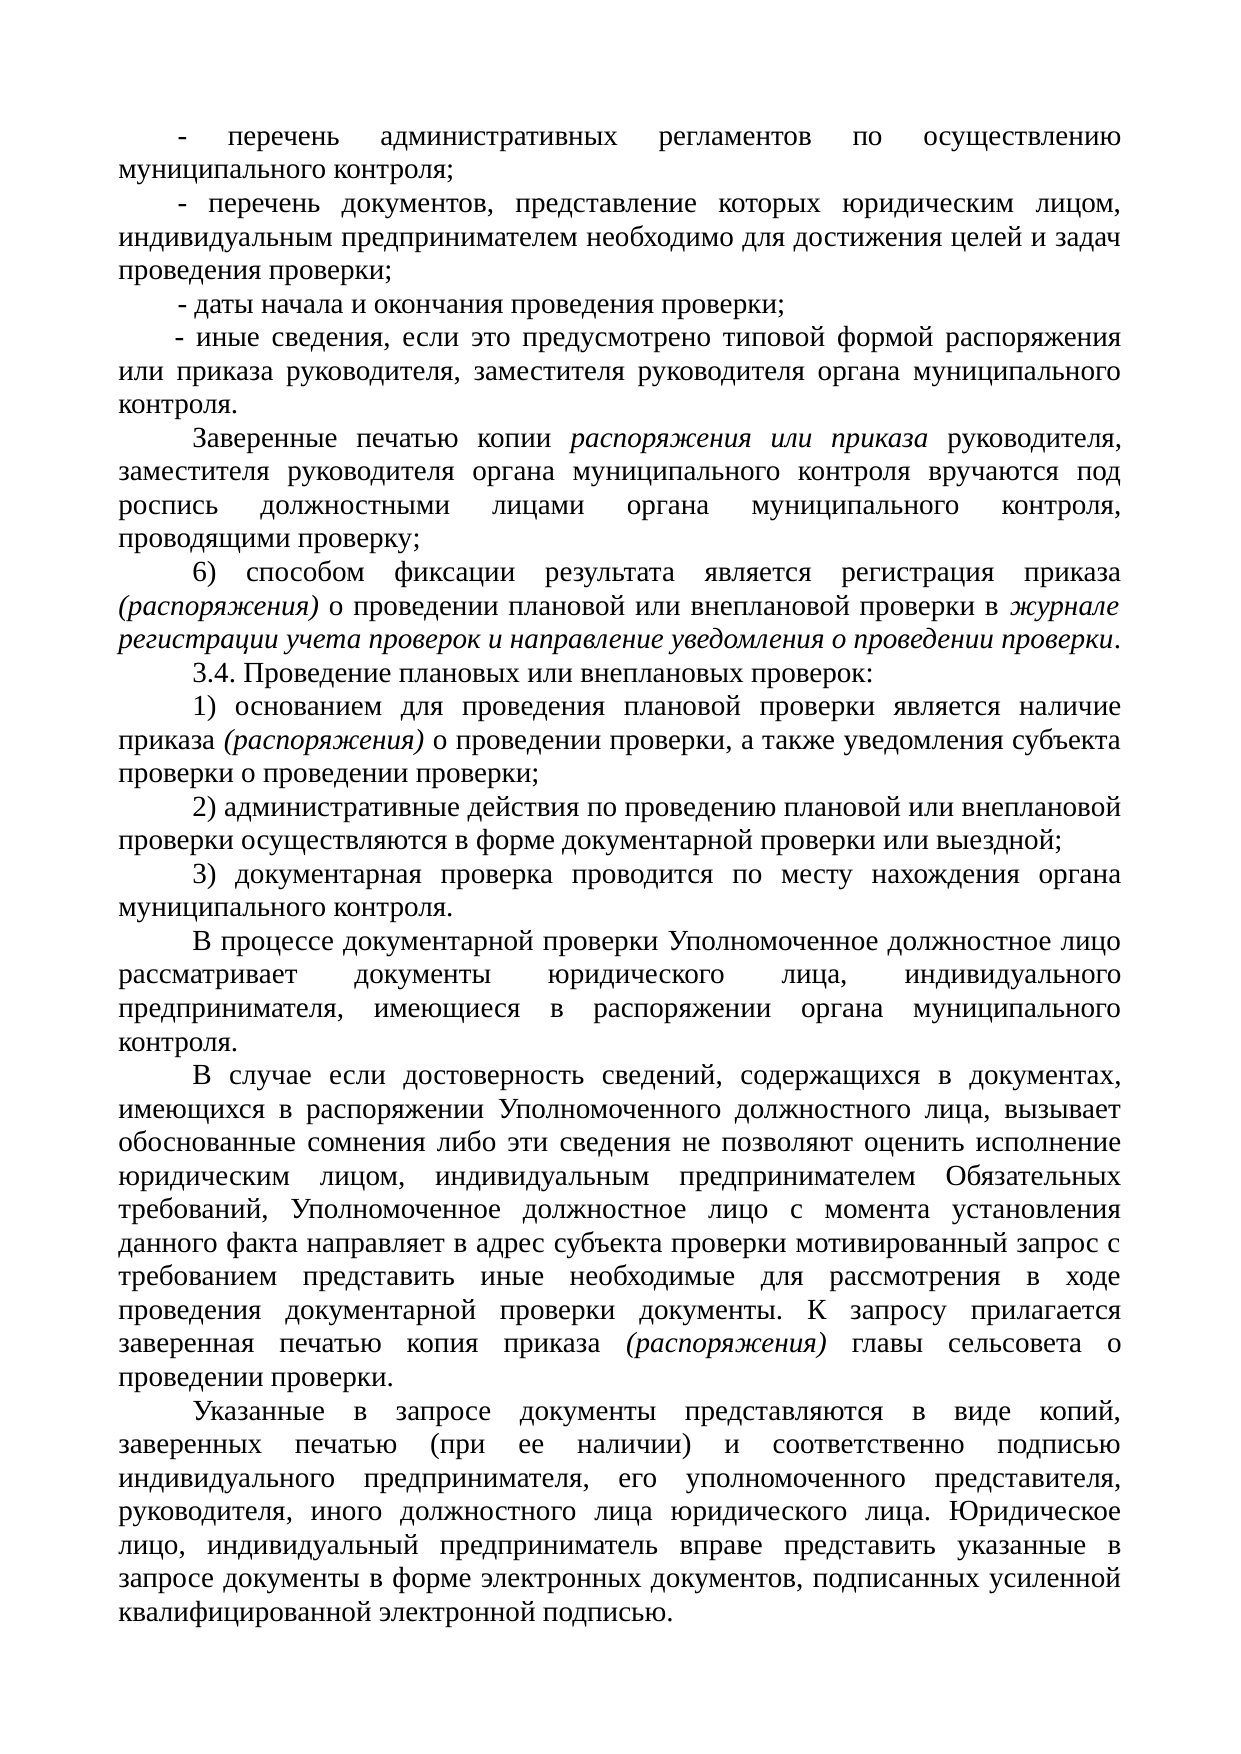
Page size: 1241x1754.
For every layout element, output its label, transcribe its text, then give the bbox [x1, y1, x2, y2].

text 6) способом фиксации результата является регистрация приказа (распоряжения) о проведении плановой или внеплановой проверки в журнале регистрации учета проверок и направление уведомления о проведении проверки. [118, 554, 1122, 655]
text - перечень документов, представление которых юридическим лицом, индивидуальным предпринимателем необходимо для достижения целей и задач проведения проверки; [118, 185, 1122, 286]
text - иные сведения, если это предусмотрено типовой формой распоряжения или приказа руководителя, заместителя руководителя органа муниципального контроля. [118, 319, 1122, 420]
text В процессе документарной проверки Уполномоченное должностное лицо рассматривает документы юридического лица, индивидуального предпринимателя, имеющиеся в распоряжении органа муниципального контроля. [118, 923, 1122, 1057]
text Указанные в запросе документы представляются в виде копий, заверенных печатью (при ее наличии) и соответственно подписью индивидуального предпринимателя, его уполномоченного представителя, руководителя, иного должностного лица юридического лица. Юридическое лицо, индивидуальный предприниматель вправе представить указанные в запросе документы в форме электронных документов, подписанных усиленной квалифицированной электронной подписью. [118, 1393, 1122, 1627]
text - даты начала и окончания проведения проверки; [118, 286, 1122, 319]
text Заверенные печатью копии распоряжения или приказа руководителя, заместителя руководителя органа муниципального контроля вручаются под роспись должностными лицами органа муниципального контроля, проводящими проверку; [118, 420, 1122, 554]
text 2) административные действия по проведению плановой или внеплановой проверки осуществляются в форме документарной проверки или выездной; [118, 789, 1122, 856]
text В случае если достоверность сведений, содержащихся в документах, имеющихся в распоряжении Уполномоченного должностного лица, вызывает обоснованные сомнения либо эти сведения не позволяют оценить исполнение юридическим лицом, индивидуальным предпринимателем Обязательных требований, Уполномоченное должностное лицо с момента установления данного факта направляет в адрес субъекта проверки мотивированный запрос с требованием представить иные необходимые для рассмотрения в ходе проведения документарной проверки документы. К запросу прилагается заверенная печатью копия приказа (распоряжения) главы сельсовета о проведении проверки. [118, 1057, 1122, 1393]
text 3.4. Проведение плановых или внеплановых проверок: [118, 655, 1122, 688]
text 1) основанием для проведения плановой проверки является наличие приказа (распоряжения) о проведении проверки, а также уведомления субъекта проверки о проведении проверки; [118, 688, 1122, 789]
text - перечень административных регламентов по осуществлению муниципального контроля; [118, 118, 1122, 185]
text 3) документарная проверка проводится по месту нахождения органа муниципального контроля. [118, 856, 1122, 923]
